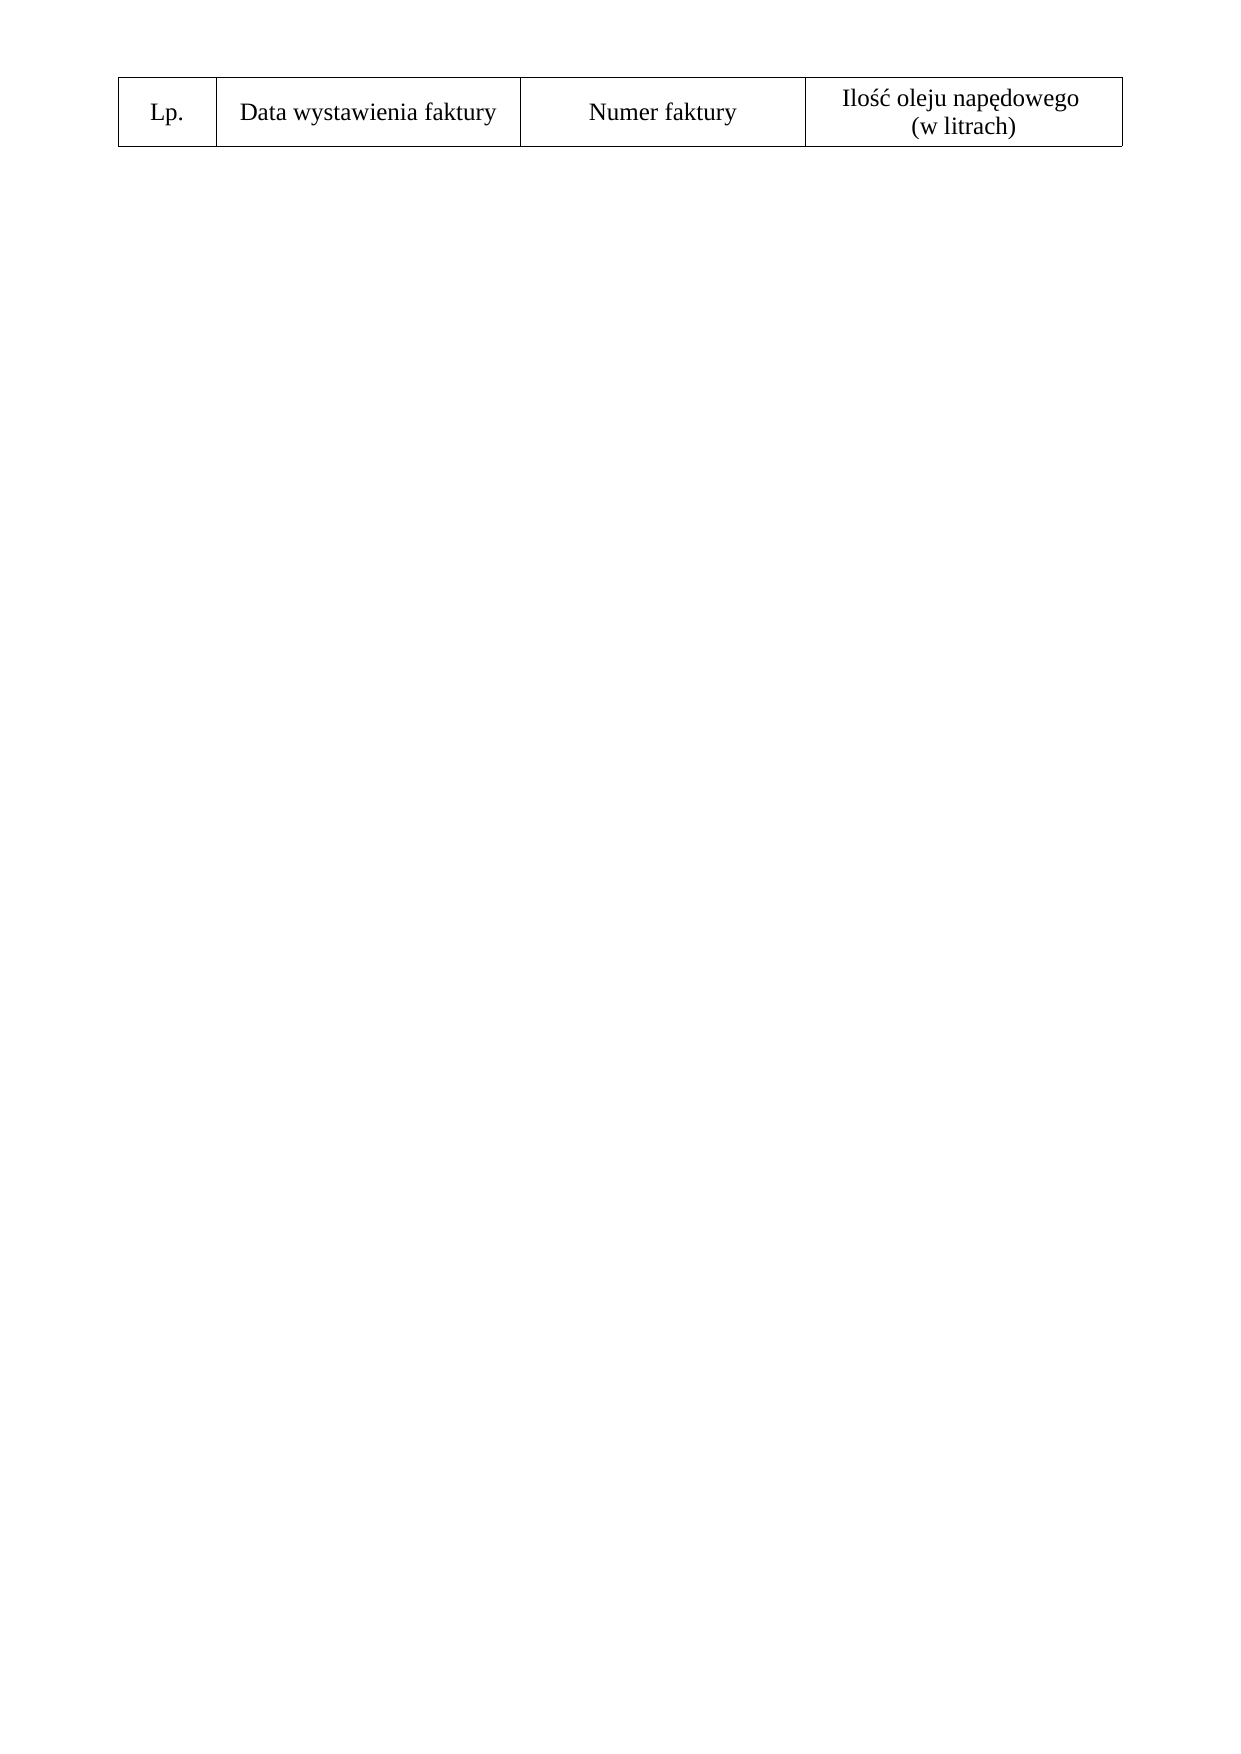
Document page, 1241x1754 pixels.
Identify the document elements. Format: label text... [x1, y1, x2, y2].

table_header Ilość oleju napędowego (w litrach) [806, 78, 1122, 146]
table_header Numer faktury [521, 78, 805, 146]
table_header Lp. [119, 78, 216, 146]
table_header Data wystawienia faktury [217, 78, 520, 146]
